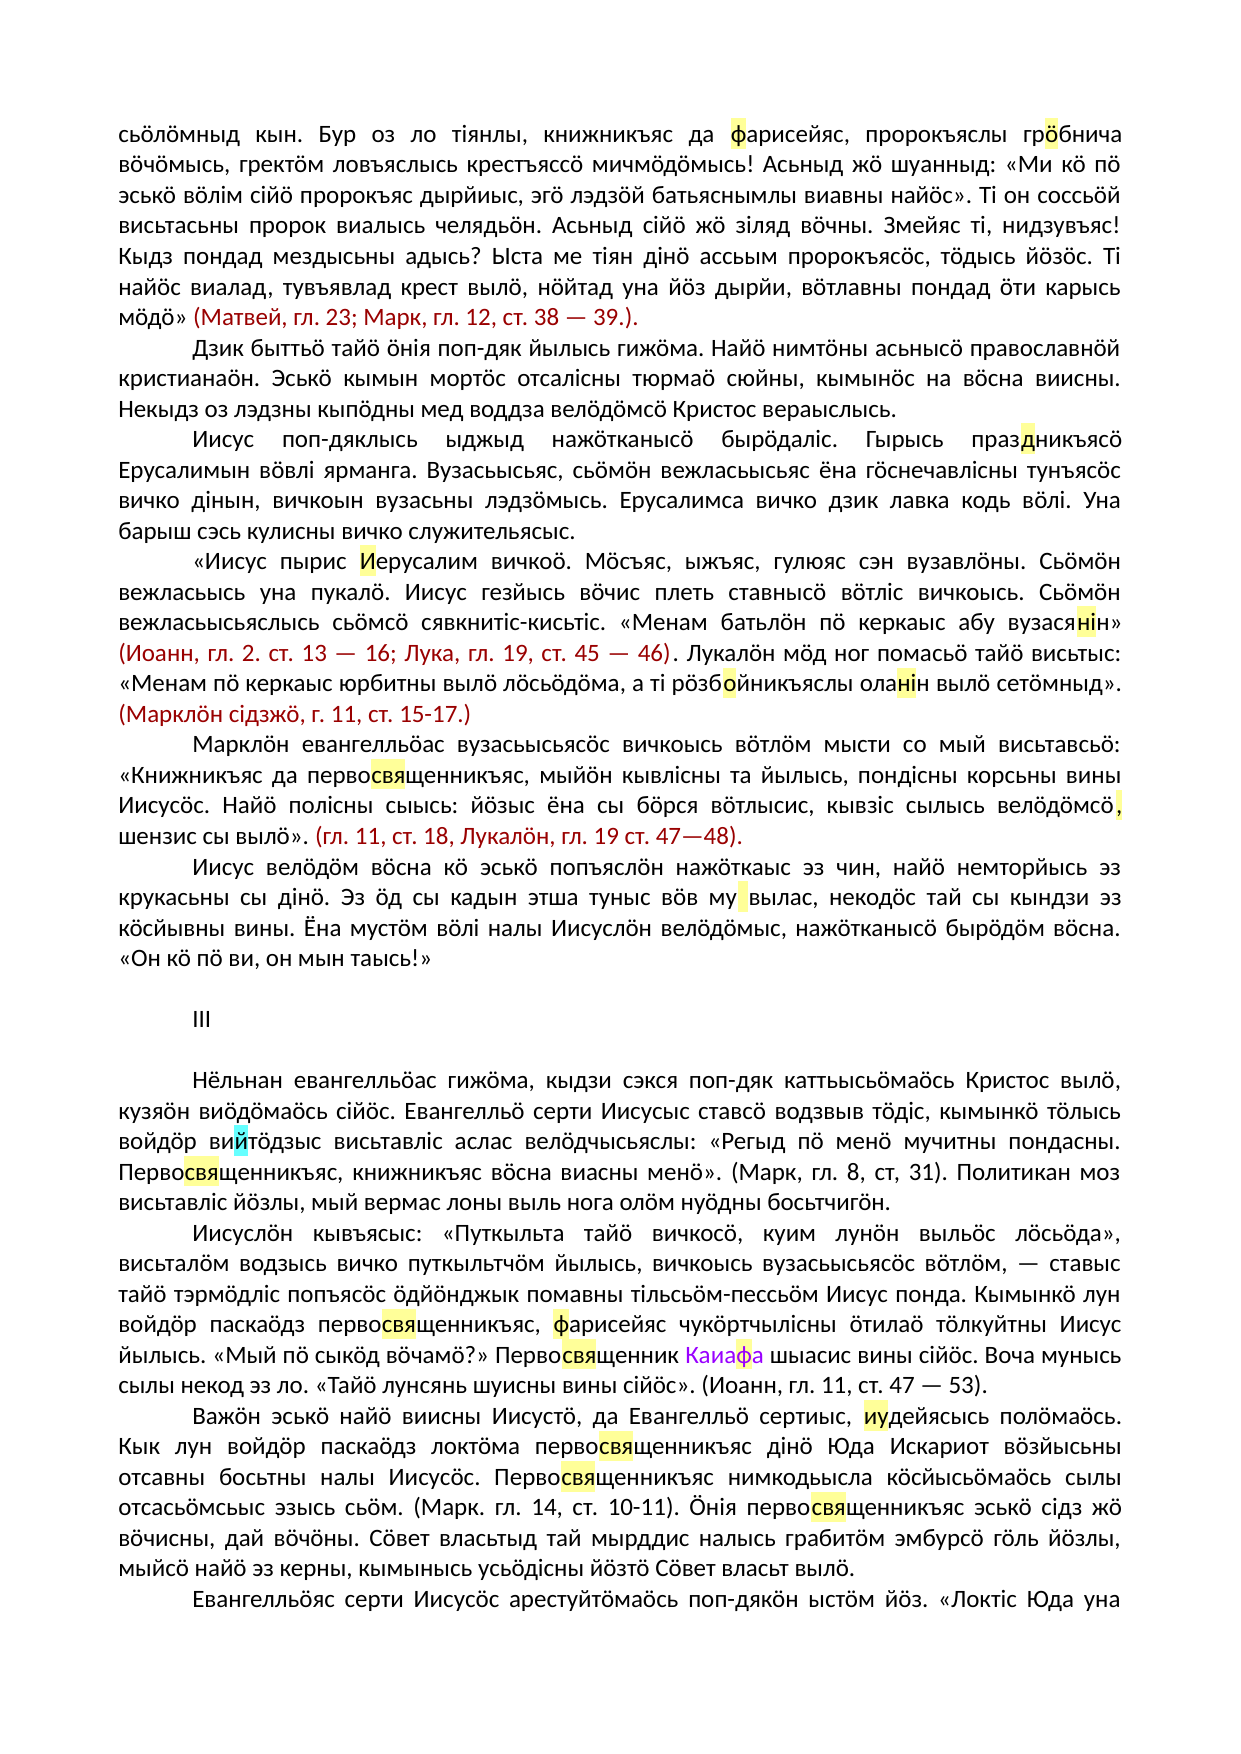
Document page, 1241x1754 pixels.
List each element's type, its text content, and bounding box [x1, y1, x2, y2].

text Иисуслӧн кывъясыс: «Путкыльта тайӧ вичкосӧ, куим лунӧн выльӧс лӧсьӧда», висьталӧм водзысь вичко путкыльтчӧм йылысь, вичкоысь вузасьысьясӧс вӧтлӧм, — ставыс тайӧ тэрмӧдліс попъясӧс ӧдйӧнджык помавны тільсьӧм-пессьӧм Иисус понда. Кымынкӧ лун войдӧр паскаӧдз первосвященникъяс, фарисейяс чукӧртчылісны ӧтилаӧ тӧлкуйтны Иисус йылысь. «Мый пӧ сыкӧд вӧчамӧ?» Первосвященник Каиафа шыасис вины сійӧс. Воча мунысь сылы некод эз ло. «Тайӧ лунсянь шуисны вины сійӧс». (Иоанн, гл. 11, ст. 47 — 53). [118, 1217, 1122, 1400]
text Дзик быттьӧ тайӧ ӧнія поп-дяк йылысь гижӧма. Найӧ нимтӧны асьнысӧ православнӧй кристианаӧн. Эськӧ кымын мортӧс отсалісны тюрмаӧ сюйны, кымынӧс на вӧсна виисны. Некыдз оз лэдзны кыпӧдны мед воддза велӧдӧмсӧ Кристос вераыслысь. [118, 332, 1122, 423]
text сьӧлӧмныд кын. Бур оз ло тіянлы, книжникъяс да фарисейяс, пророкъяслы грӧбнича вӧчӧмысь, гректӧм ловъяслысь крестъяссӧ мичмӧдӧмысь! Асьныд жӧ шуанныд: «Ми кӧ пӧ эськӧ вӧлім сійӧ пророкъяс дырйиыс, эгӧ лэдзӧй батьяснымлы виавны найӧс». Ті он соссьӧй висьтасьны пророк виалысь челядьӧн. Асьныд сійӧ жӧ зіляд вӧчны. Змейяс ті, нидзувъяс! Кыдз пондад мездысьны адысь? Ыста ме тіян дінӧ ассьым пророкъясӧс, тӧдысь йӧзӧс. Ті найӧс виалад, тувъявлад крест вылӧ, нӧйтад уна йӧз дырйи, вӧтлавны пондад ӧти карысь мӧдӧ» (Матвей, гл. 23; Марк, гл. 12, ст. 38 — 39.). [118, 118, 1122, 332]
text Иисус велӧдӧм вӧсна кӧ эськӧ попъяслӧн нажӧткаыс эз чин, найӧ немторйысь эз крукасьны сы дінӧ. Эз ӧд сы кадын этша туныс вӧв му вылас, некодӧс тай сы кындзи эз кӧсйывны вины. Ёна мустӧм вӧлі налы Иисуслӧн велӧдӧмыс, нажӧтканысӧ бырӧдӧм вӧсна. «Он кӧ пӧ ви, он мын таысь!» [118, 851, 1122, 973]
text Важӧн эськӧ найӧ виисны Иисустӧ, да Евангелльӧ сертиыс, иудейясысь полӧмаӧсь. Кык лун войдӧр паскаӧдз локтӧма первосвященникъяс дінӧ Юда Искариот вӧзйысьны отсавны босьтны налы Иисусӧс. Первосвященникъяс нимкодьысла кӧсйысьӧмаӧсь сылы отсасьӧмсьыс эзысь сьӧм. (Марк. гл. 14, ст. 10-11). Ӧнія первосвященникъяс эськӧ сідз жӧ вӧчисны, дай вӧчӧны. Сӧвет власьтыд тай мырддис налысь грабитӧм эмбурсӧ гӧль йӧзлы, мыйсӧ найӧ эз керны, кымынысь усьӧдісны йӧзтӧ Сӧвет власьт вылӧ. [118, 1400, 1122, 1583]
text Марклӧн евангелльӧас вузасьысьясӧс вичкоысь вӧтлӧм мысти со мый висьтавсьӧ: «Книжникъяс да первосвященникъяс, мыйӧн кывлісны та йылысь, пондісны корсьны вины Иисусӧс. Найӧ полісны сыысь: йӧзыс ёна сы бӧрся вӧтлысис, кывзіс сылысь велӧдӧмсӧ, шензис сы вылӧ». (гл. 11, ст. 18, Лукалӧн, гл. 19 ст. 47—48). [118, 728, 1122, 851]
text «Иисус пырис Иерусалим вичкоӧ. Мӧсъяс, ыжъяс, гулюяс сэн вузавлӧны. Сьӧмӧн вежласьысь уна пукалӧ. Иисус гезйысь вӧчис плеть ставнысӧ вӧтліс вичкоысь. Сьӧмӧн вежласьысьяслысь сьӧмсӧ сявкнитіс-кисьтіс. «Менам батьлӧн пӧ керкаыс абу вузасянін» (Иоанн, гл. 2. ст. 13 — 16; Лука, гл. 19, ст. 45 — 46). Лукалӧн мӧд ног помасьӧ тайӧ висьтыс: «Менам пӧ керкаыс юрбитны вылӧ лӧсьӧдӧма, а ті рӧзбойникъяслы оланін вылӧ сетӧмныд». (Марклӧн сідзжӧ, г. 11, ст. 15-17.) [118, 545, 1122, 728]
text Евангелльӧяс серти Иисусӧс арестуйтӧмаӧсь поп-дякӧн ыстӧм йӧз. «Локтіс Юда уна [118, 1583, 1122, 1614]
text Иисус поп-дяклысь ыджыд нажӧтканысӧ бырӧдаліс. Гырысь праздникъясӧ Ерусалимын вӧвлі ярманга. Вузасьысьяс, сьӧмӧн вежласьысьяс ёна гӧснечавлісны тунъясӧс вичко дінын, вичкоын вузасьны лэдзӧмысь. Ерусалимса вичко дзик лавка кодь вӧлі. Уна барыш сэсь кулисны вичко служительясыс. [118, 423, 1122, 545]
text Нёльнан евангелльӧас гижӧма, кыдзи сэкся поп-дяк каттьысьӧмаӧсь Кристос вылӧ, кузяӧн виӧдӧмаӧсь сійӧс. Евангелльӧ серти Иисусыс ставсӧ водзвыв тӧдіс, кымынкӧ тӧлысь войдӧр вийтӧдзыс висьтавліс аслас велӧдчысьяслы: «Регыд пӧ менӧ мучитны пондасны. Первосвященникъяс, книжникъяс вӧсна виасны менӧ». (Марк, гл. 8, ст, 31). Политикан моз висьтавліс йӧзлы, мый вермас лоны выль нога олӧм нуӧдны босьтчигӧн. [118, 1064, 1122, 1217]
text ІІІ [118, 1003, 1122, 1034]
